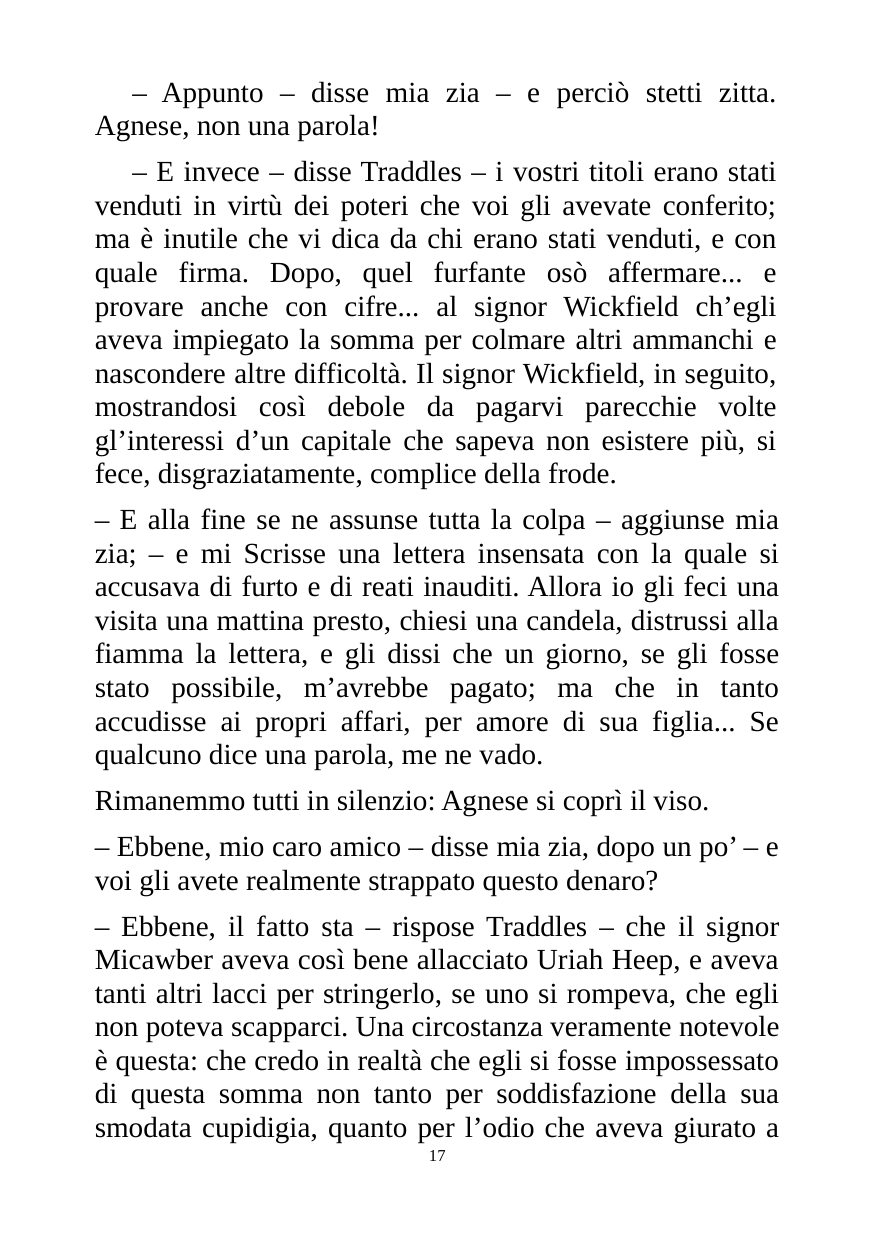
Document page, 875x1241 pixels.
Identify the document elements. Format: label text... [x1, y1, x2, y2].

text – E alla fine se ne assunse tutta la colpa – aggiunse mia zia; – e mi Scrisse una lettera insensata con la quale si accusava di furto e di reati inauditi. Allora io gli feci una visita una mattina presto, chiesi una candela, distrussi alla fiamma la lettera, e gli dissi che un giorno, se gli fosse stato possibile, m’avrebbe pagato; ma che in tanto accudisse ai propri affari, per amore di sua figlia... Se qualcuno dice una parola, me ne vado. [94, 502, 779, 771]
text – Appunto – disse mia zia – e perciò stetti zitta. Agnese, non una parola! [94, 75, 777, 142]
text – E invece – disse Traddles – i vostri titoli erano stati venduti in virtù dei poteri che voi gli avevate conferito; ma è inutile che vi dica da chi erano stati venduti, e con quale firma. Dopo, quel furfante osò affermare... e provare anche con cifre... al signor Wickfield ch’egli aveva impiegato la somma per colmare altri ammanchi e nascondere altre difficoltà. Il signor Wickfield, in seguito, mostrandosi così debole da pagarvi parecchie volte gl’interessi d’un capitale che sapeva non esistere più, si fece, disgraziatamente, complice della frode. [94, 154, 777, 490]
text Rimanemmo tutti in silenzio: Agnese si coprì il viso. [94, 783, 779, 817]
text – Ebbene, il fatto sta – rispose Traddles – che il signor Micawber aveva così bene allacciato Uriah Heep, e aveva tanti altri lacci per stringerlo, se uno si rompeva, che egli non poteva scapparci. Una circostanza veramente notevole è questa: che credo in realtà che egli si fosse impossessato di questa somma non tanto per soddisfazione della sua smodata cupidigia, quanto per l’odio che aveva giurato a [94, 909, 779, 1144]
text – Ebbene, mio caro amico – disse mia zia, dopo un po’ – e voi gli avete realmente strappato questo denaro? [94, 829, 779, 896]
